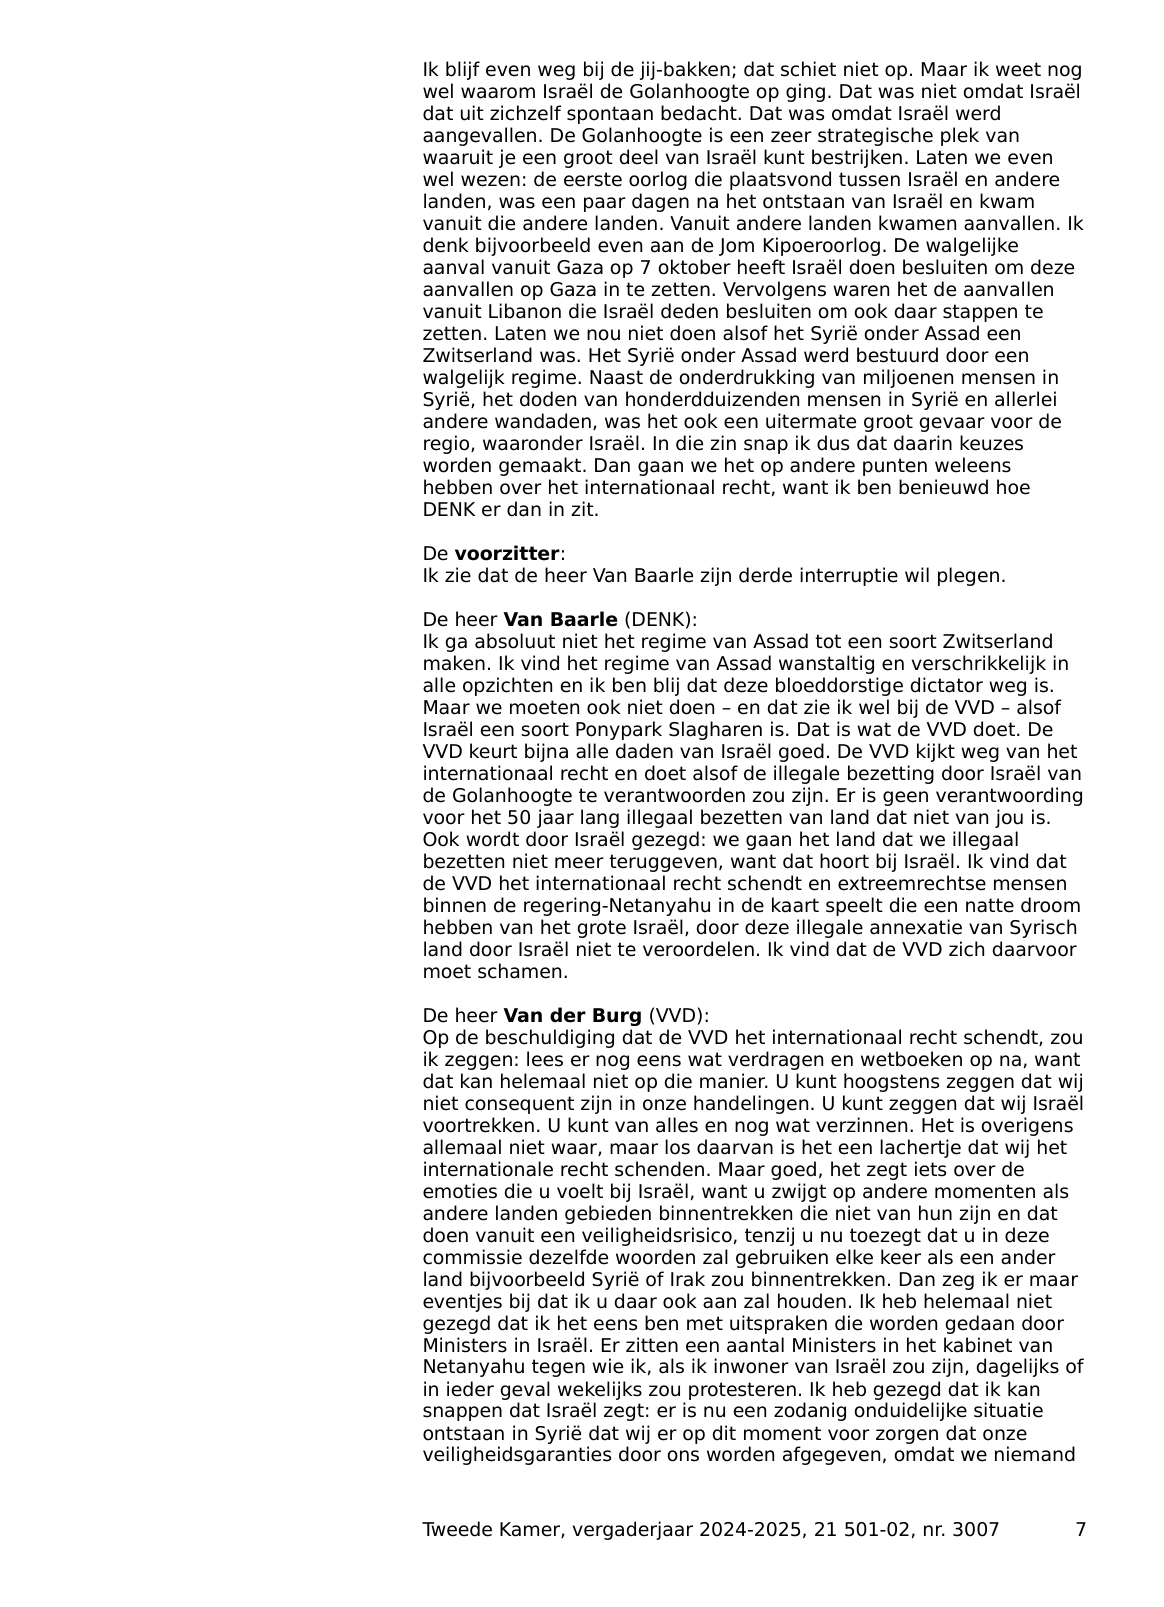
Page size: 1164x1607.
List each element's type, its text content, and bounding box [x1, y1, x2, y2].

text De heer Van der Burg (VVD): [422, 1005, 1087, 1027]
text Ik ga absoluut niet het regime van Assad tot een soort Zwitserland maken. Ik vind het regime van Assad wanstaltig en verschrikkelijk in alle opzichten en ik ben blij dat deze bloeddorstige dictator weg is. Maar we moeten ook niet doen – en dat zie ik wel bij de VVD – alsof Israël een soort Ponypark Slagharen is. Dat is wat de VVD doet. De VVD keurt bijna alle daden van Israël goed. De VVD kijkt weg van het internationaal recht en doet alsof de illegale bezetting door Israël van de Golanhoogte te verantwoorden zou zijn. Er is geen verantwoording voor het 50 jaar lang illegaal bezetten van land dat niet van jou is. Ook wordt door Israël gezegd: we gaan het land dat we illegaal bezetten niet meer teruggeven, want dat hoort bij Israël. Ik vind dat de VVD het internationaal recht schendt en extreemrechtse mensen binnen de regering-Netanyahu in de kaart speelt die een natte droom hebben van het grote Israël, door deze illegale annexatie van Syrisch land door Israël niet te veroordelen. Ik vind dat de VVD zich daarvoor moet schamen. [422, 631, 1087, 983]
text Ik blijf even weg bij de jij-bakken; dat schiet niet op. Maar ik weet nog wel waarom Israël de Golanhoogte op ging. Dat was niet omdat Israël dat uit zichzelf spontaan bedacht. Dat was omdat Israël werd aangevallen. De Golanhoogte is een zeer strategische plek van waaruit je een groot deel van Israël kunt bestrijken. Laten we even wel wezen: de eerste oorlog die plaatsvond tussen Israël en andere landen, was een paar dagen na het ontstaan van Israël en kwam vanuit die andere landen. Vanuit andere landen kwamen aanvallen. Ik denk bijvoorbeeld even aan de Jom Kipoeroorlog. De walgelijke aanval vanuit Gaza op 7 oktober heeft Israël doen besluiten om deze aanvallen op Gaza in te zetten. Vervolgens waren het de aanvallen vanuit Libanon die Israël deden besluiten om ook daar stappen te zetten. Laten we nou niet doen alsof het Syrië onder Assad een Zwitserland was. Het Syrië onder Assad werd bestuurd door een walgelijk regime. Naast de onderdrukking van miljoenen mensen in Syrië, het doden van honderdduizenden mensen in Syrië en allerlei andere wandaden, was het ook een uitermate groot gevaar voor de regio, waaronder Israël. In die zin snap ik dus dat daarin keuzes worden gemaakt. Dan gaan we het op andere punten weleens hebben over het internationaal recht, want ik ben benieuwd hoe DENK er dan in zit. [422, 59, 1087, 521]
text Ik zie dat de heer Van Baarle zijn derde interruptie wil plegen. [422, 565, 1087, 587]
text De heer Van Baarle (DENK): [422, 609, 1087, 631]
text De voorzitter: [422, 543, 1087, 565]
text Op de beschuldiging dat de VVD het internationaal recht schendt, zou ik zeggen: lees er nog eens wat verdragen en wetboeken op na, want dat kan helemaal niet op die manier. U kunt hoogstens zeggen dat wij niet consequent zijn in onze handelingen. U kunt zeggen dat wij Israël voortrekken. U kunt van alles en nog wat verzinnen. Het is overigens allemaal niet waar, maar los daarvan is het een lachertje dat wij het internationale recht schenden. Maar goed, het zegt iets over de emoties die u voelt bij Israël, want u zwijgt op andere momenten als andere landen gebieden binnentrekken die niet van hun zijn en dat doen vanuit een veiligheidsrisico, tenzij u nu toezegt dat u in deze commissie dezelfde woorden zal gebruiken elke keer als een ander land bijvoorbeeld Syrië of Irak zou binnentrekken. Dan zeg ik er maar eventjes bij dat ik u daar ook aan zal houden. Ik heb helemaal niet gezegd dat ik het eens ben met uitspraken die worden gedaan door Ministers in Israël. Er zitten een aantal Ministers in het kabinet van Netanyahu tegen wie ik, als ik inwoner van Israël zou zijn, dagelijks of in ieder geval wekelijks zou protesteren. Ik heb gezegd dat ik kan snappen dat Israël zegt: er is nu een zodanig onduidelijke situatie ontstaan in Syrië dat wij er op dit moment voor zorgen dat onze veiligheidsgaranties door ons worden afgegeven, omdat we niemand [422, 1027, 1087, 1466]
